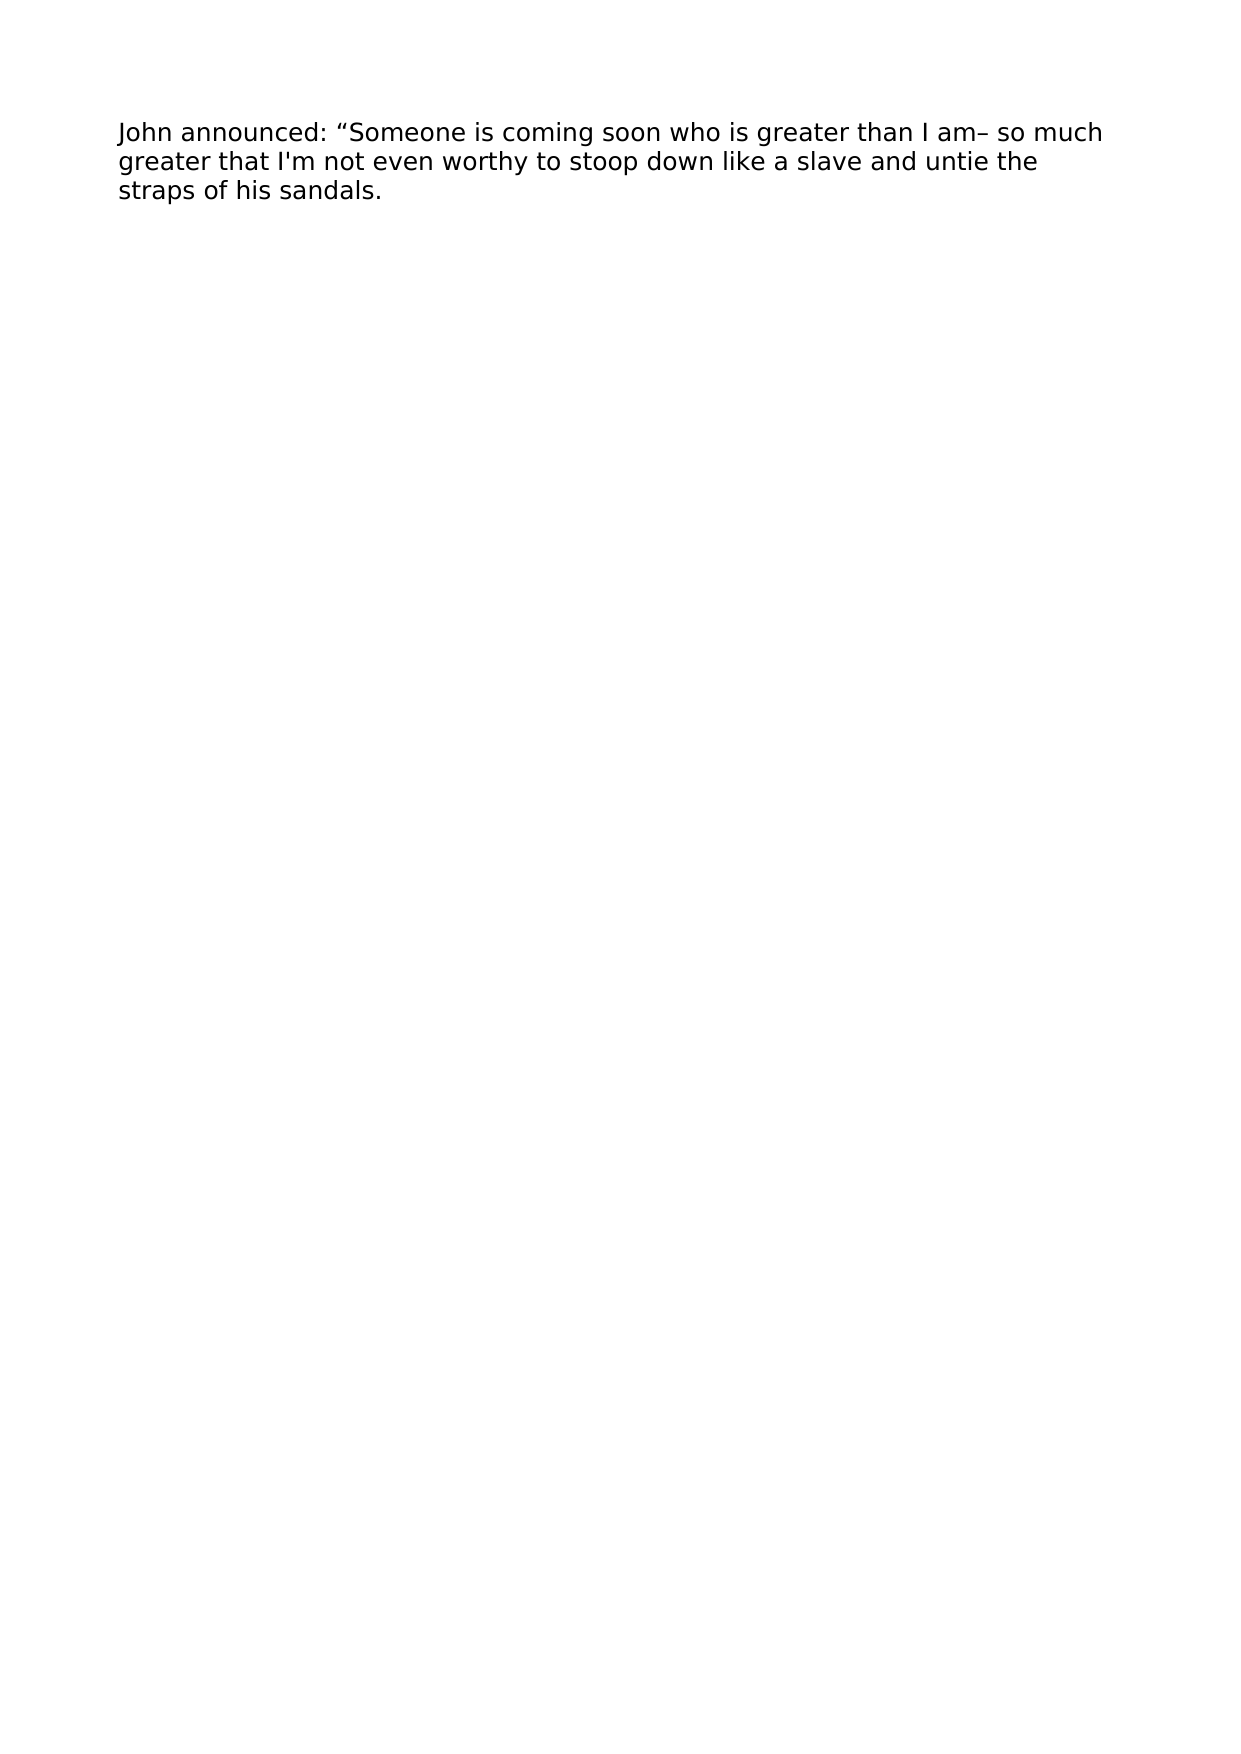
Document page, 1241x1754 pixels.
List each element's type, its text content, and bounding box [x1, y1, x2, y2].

text John announced: “Someone is coming soon who is greater than I am– so much greater that I'm not even worthy to stoop down like a slave and untie the straps of his sandals. [118, 118, 1122, 206]
